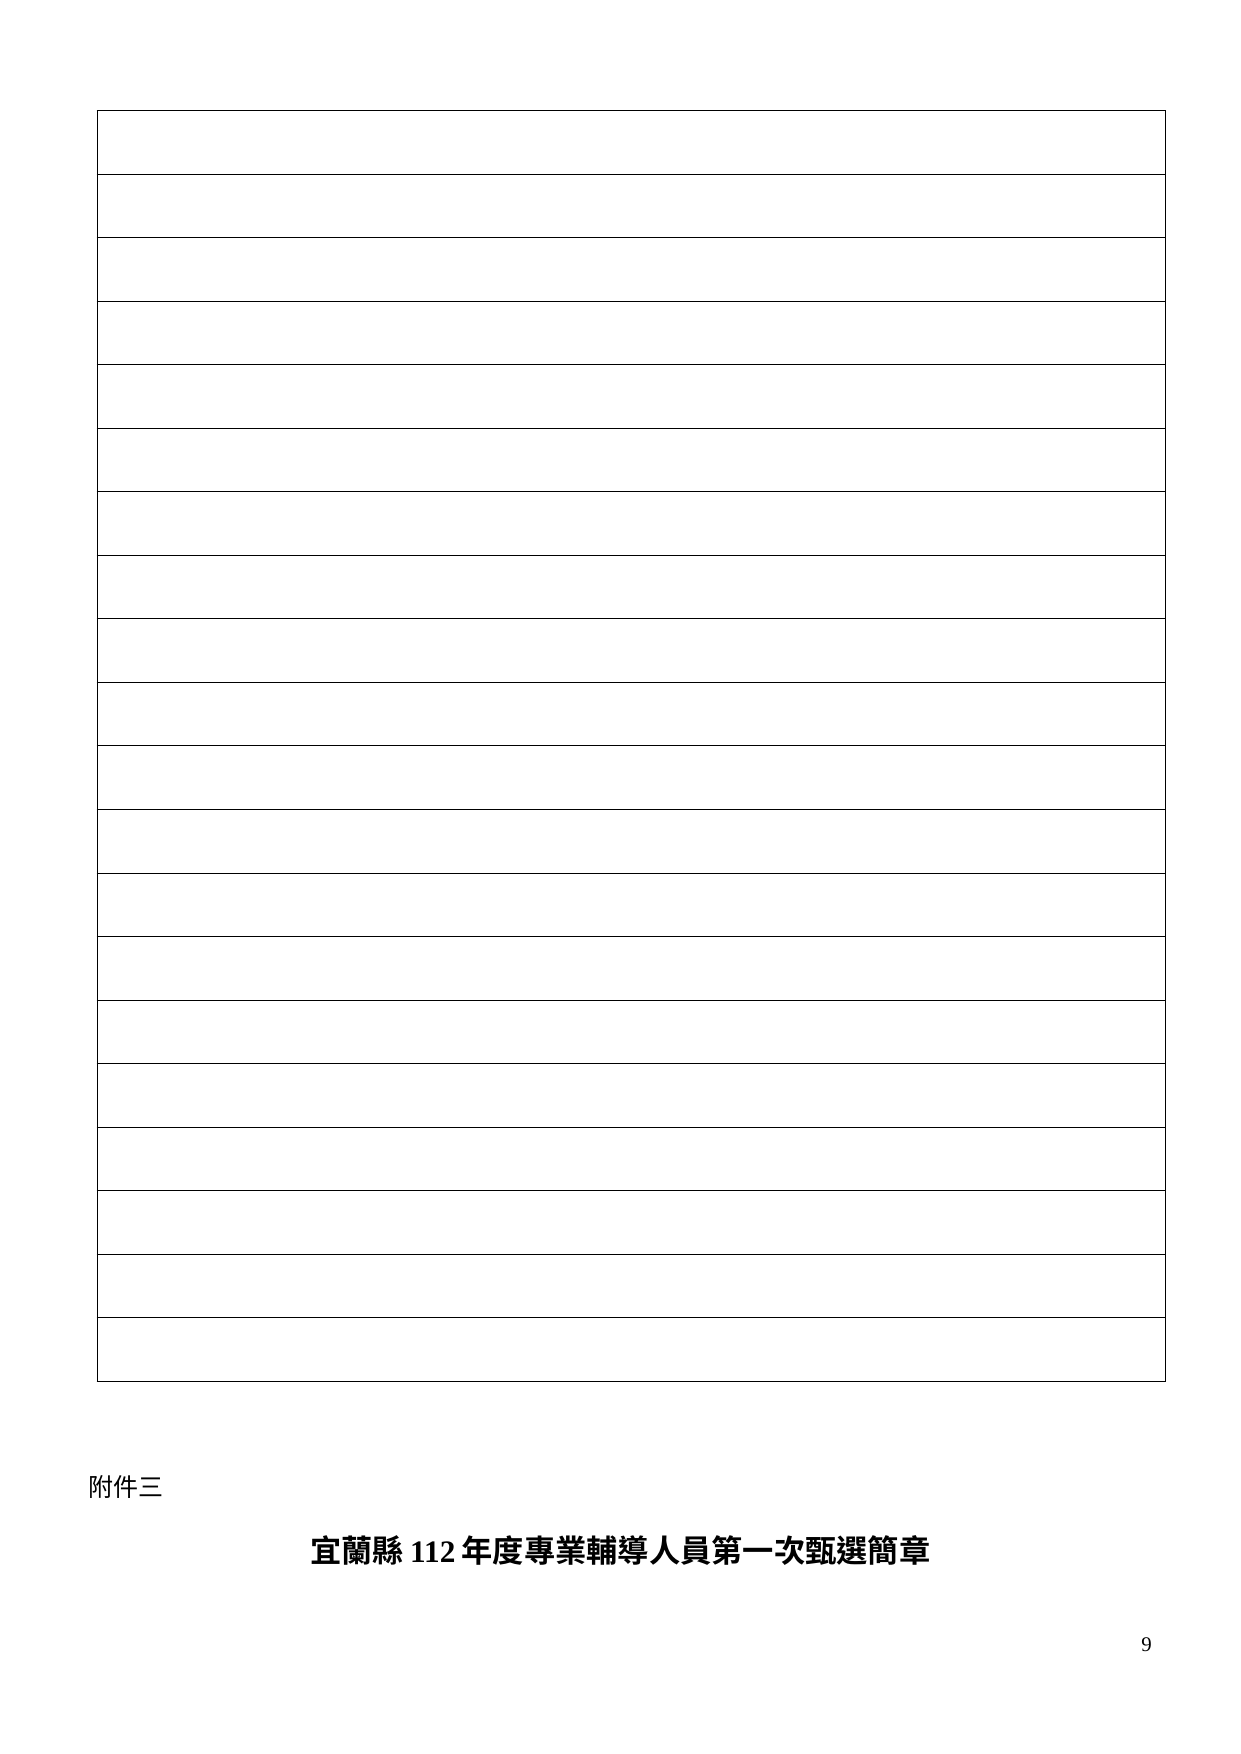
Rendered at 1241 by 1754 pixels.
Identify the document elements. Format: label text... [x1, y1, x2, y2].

table_cell [1166, 745, 1187, 809]
table_cell [98, 429, 1165, 491]
table_cell [1166, 618, 1187, 682]
table_cell [1166, 110, 1187, 173]
table_cell [98, 1128, 1165, 1190]
table_cell [1166, 936, 1187, 999]
table_cell [98, 683, 1165, 745]
table_cell [98, 1255, 1165, 1317]
table_cell [98, 937, 1165, 999]
table_cell [98, 1318, 1165, 1381]
table_cell [1166, 237, 1187, 301]
table_cell [1166, 1000, 1187, 1063]
table_cell [98, 492, 1165, 555]
table_cell [1166, 1254, 1187, 1317]
table_cell [1166, 809, 1187, 872]
table_cell [1166, 555, 1187, 618]
table_cell [1166, 682, 1187, 745]
text 附件三 [89, 1444, 1152, 1507]
table_cell [1166, 1317, 1187, 1381]
table_cell [1166, 491, 1187, 555]
table_cell [98, 238, 1165, 301]
table_cell [98, 1001, 1165, 1063]
table_cell [1166, 1190, 1187, 1254]
table_cell [98, 810, 1165, 872]
table_cell [98, 175, 1165, 237]
table_cell [1166, 428, 1187, 491]
table_cell [1166, 873, 1187, 936]
table_cell [98, 556, 1165, 618]
table_cell [98, 1191, 1165, 1254]
table_cell [1166, 301, 1187, 364]
table_cell [98, 365, 1165, 428]
table_cell [98, 111, 1165, 173]
table_cell [98, 619, 1165, 682]
text 宜蘭縣112年度專業輔導人員第一次甄選簡章 [89, 1507, 1152, 1569]
table_cell [98, 874, 1165, 936]
table_cell [1166, 1063, 1187, 1127]
table_cell [98, 746, 1165, 809]
table_cell [1166, 1127, 1187, 1190]
table_cell [98, 1064, 1165, 1127]
table_cell [98, 302, 1165, 364]
table_cell [1166, 174, 1187, 237]
table_cell [1166, 364, 1187, 428]
